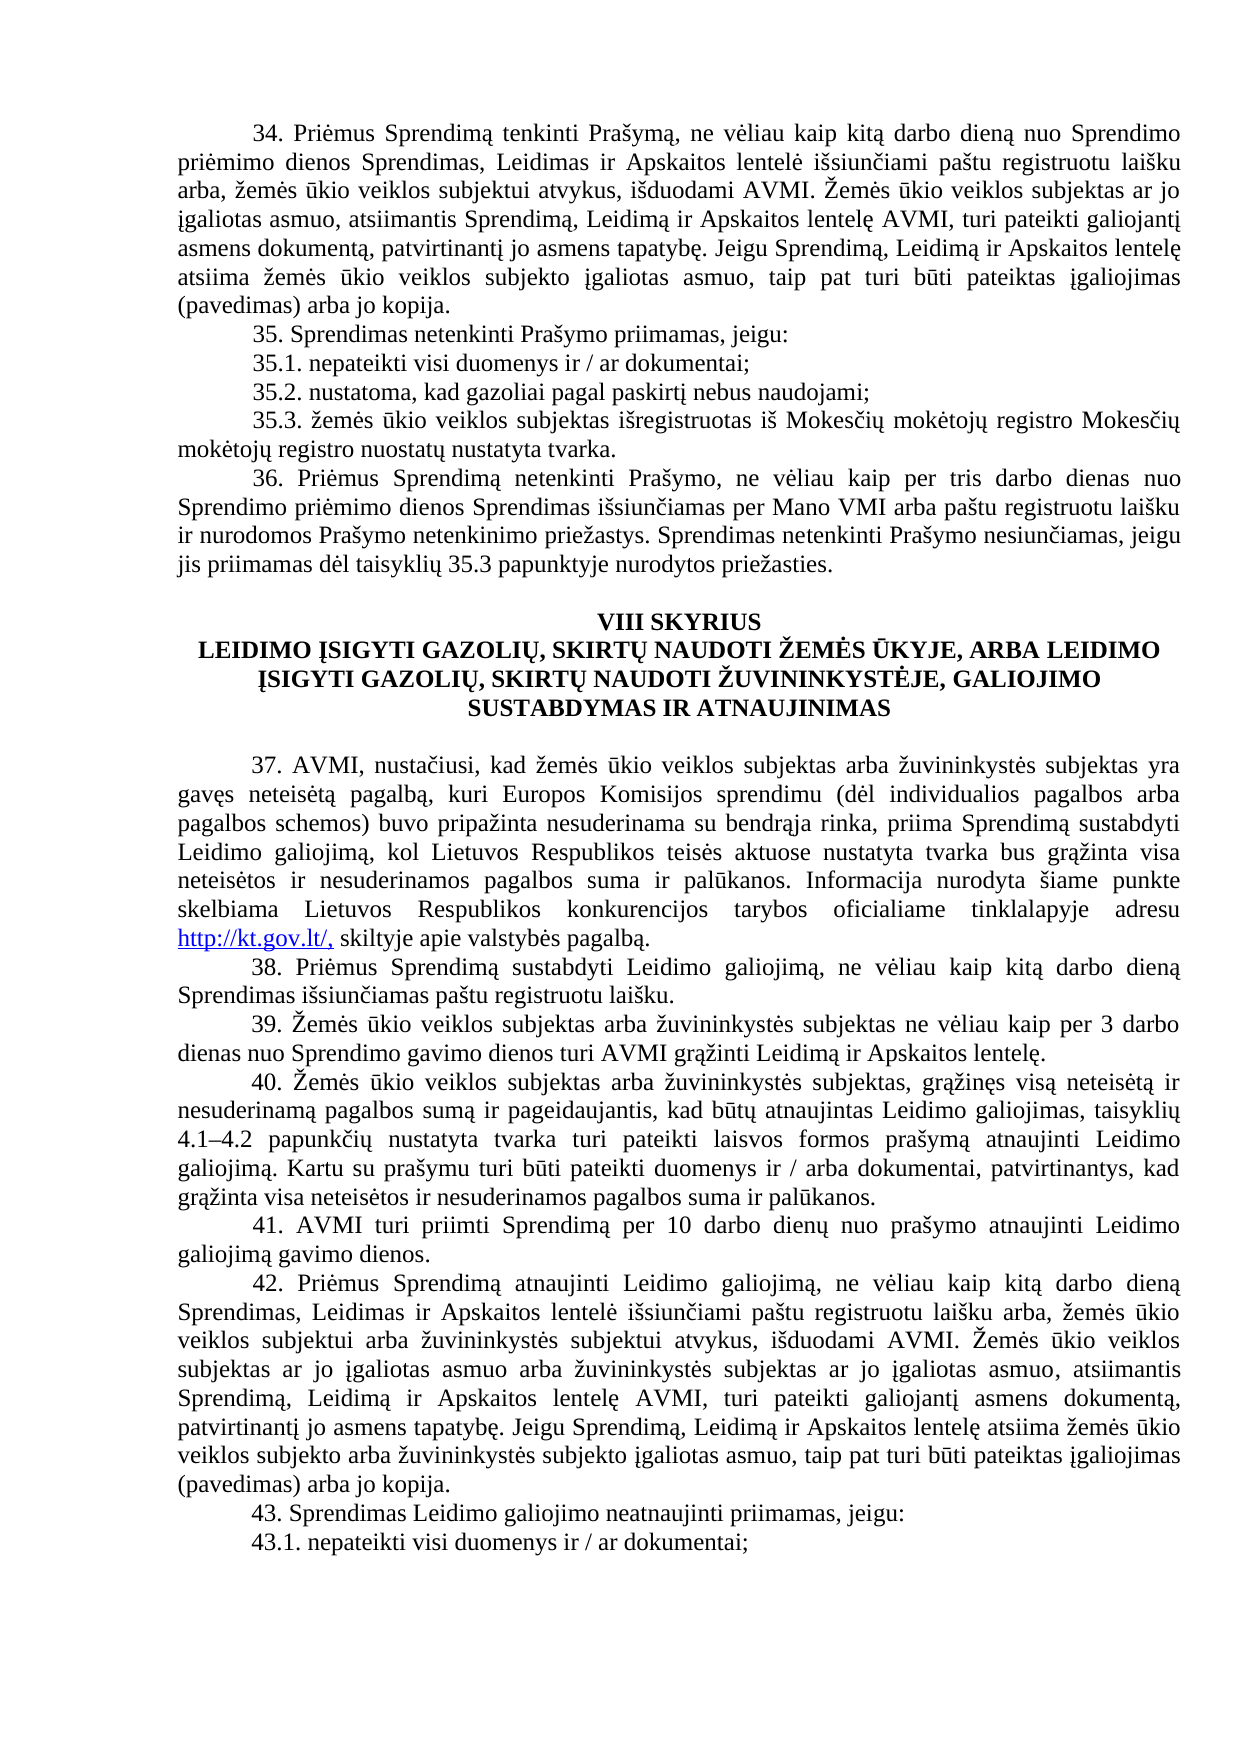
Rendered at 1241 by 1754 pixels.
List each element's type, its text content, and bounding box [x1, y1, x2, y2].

text 35.1. nepateikti visi duomenys ir / ar dokumentai; [177, 348, 1181, 377]
text 41. AVMI turi priimti Sprendimą per 10 darbo dienų nuo prašymo atnaujinti Leidimo galiojimą gavimo dienos. [177, 1211, 1181, 1268]
text 37. AVMI, nustačiusi, kad žemės ūkio veiklos subjektas arba žuvininkystės subjektas yra gavęs neteisėtą pagalbą, kuri Europos Komisijos sprendimu (dėl individualios pagalbos arba pagalbos schemos) buvo pripažinta nesuderinama su bendrąja rinka, priima Sprendimą sustabdyti Leidimo galiojimą, kol Lietuvos Respublikos teisės aktuose nustatyta tvarka bus grąžinta visa neteisėtos ir nesuderinamos pagalbos suma ir palūkanos. Informacija nurodyta šiame punkte skelbiama Lietuvos Respublikos konkurencijos tarybos oficialiame tinklalapyje adresu http://kt.gov.lt/, skiltyje apie valstybės pagalbą. [177, 751, 1181, 952]
text LEIDIMO ĮSIGYTI GAZOLIŲ, SKIRTŲ NAUDOTI ŽEMĖS ŪKYJE, arba LEIDIMO ĮSIGYTI GAZOLIŲ, SKIRTŲ NAUDOTI ŽUVININKYSTĖJE, GALIOJIMO SUSTABDYMAS IR ATNAUJINIMAS [177, 636, 1181, 722]
text 36. Priėmus Sprendimą netenkinti Prašymo, ne vėliau kaip per tris darbo dienas nuo Sprendimo priėmimo dienos Sprendimas išsiunčiamas per Mano VMI arba paštu registruotu laišku ir nurodomos Prašymo netenkinimo priežastys. Sprendimas netenkinti Prašymo nesiunčiamas, jeigu jis priimamas dėl taisyklių 35.3 papunktyje nurodytos priežasties. [177, 463, 1181, 578]
text 35.2. nustatoma, kad gazoliai pagal paskirtį nebus naudojami; [177, 377, 1181, 406]
text 42. Priėmus Sprendimą atnaujinti Leidimo galiojimą, ne vėliau kaip kitą darbo dieną Sprendimas, Leidimas ir Apskaitos lentelė išsiunčiami paštu registruotu laišku arba, žemės ūkio veiklos subjektui arba žuvininkystės subjektui atvykus, išduodami AVMI. Žemės ūkio veiklos subjektas ar jo įgaliotas asmuo arba žuvininkystės subjektas ar jo įgaliotas asmuo, atsiimantis Sprendimą, Leidimą ir Apskaitos lentelę AVMI, turi pateikti galiojantį asmens dokumentą, patvirtinantį jo asmens tapatybę. Jeigu Sprendimą, Leidimą ir Apskaitos lentelę atsiima žemės ūkio veiklos subjekto arba žuvininkystės subjekto įgaliotas asmuo, taip pat turi būti pateiktas įgaliojimas (pavedimas) arba jo kopija. [177, 1268, 1181, 1498]
text 35.3. žemės ūkio veiklos subjektas išregistruotas iš Mokesčių mokėtojų registro Mokesčių mokėtojų registro nuostatų nustatyta tvarka. [177, 406, 1181, 463]
text 39. Žemės ūkio veiklos subjektas arba žuvininkystės subjektas ne vėliau kaip per 3 darbo dienas nuo Sprendimo gavimo dienos turi AVMI grąžinti Leidimą ir Apskaitos lentelę. [177, 1009, 1181, 1067]
text VIII SKYRIUS [177, 607, 1181, 636]
text 43. Sprendimas Leidimo galiojimo neatnaujinti priimamas, jeigu: [177, 1498, 1181, 1527]
text 34. Priėmus Sprendimą tenkinti Prašymą, ne vėliau kaip kitą darbo dieną nuo Sprendimo priėmimo dienos Sprendimas, Leidimas ir Apskaitos lentelė išsiunčiami paštu registruotu laišku arba, žemės ūkio veiklos subjektui atvykus, išduodami AVMI. Žemės ūkio veiklos subjektas ar jo įgaliotas asmuo, atsiimantis Sprendimą, Leidimą ir Apskaitos lentelę AVMI, turi pateikti galiojantį asmens dokumentą, patvirtinantį jo asmens tapatybę. Jeigu Sprendimą, Leidimą ir Apskaitos lentelę atsiima žemės ūkio veiklos subjekto įgaliotas asmuo, taip pat turi būti pateiktas įgaliojimas (pavedimas) arba jo kopija. [177, 118, 1181, 319]
text 40. Žemės ūkio veiklos subjektas arba žuvininkystės subjektas, grąžinęs visą neteisėtą ir nesuderinamą pagalbos sumą ir pageidaujantis, kad būtų atnaujintas Leidimo galiojimas, taisyklių 4.1–4.2 papunkčių nustatyta tvarka turi pateikti laisvos formos prašymą atnaujinti Leidimo galiojimą. Kartu su prašymu turi būti pateikti duomenys ir / arba dokumentai, patvirtinantys, kad grąžinta visa neteisėtos ir nesuderinamos pagalbos suma ir palūkanos. [177, 1067, 1181, 1211]
text 43.1. nepateikti visi duomenys ir / ar dokumentai; [177, 1527, 1181, 1556]
text 38. Priėmus Sprendimą sustabdyti Leidimo galiojimą, ne vėliau kaip kitą darbo dieną Sprendimas išsiunčiamas paštu registruotu laišku. [177, 952, 1181, 1009]
text 35. Sprendimas netenkinti Prašymo priimamas, jeigu: [177, 319, 1181, 348]
